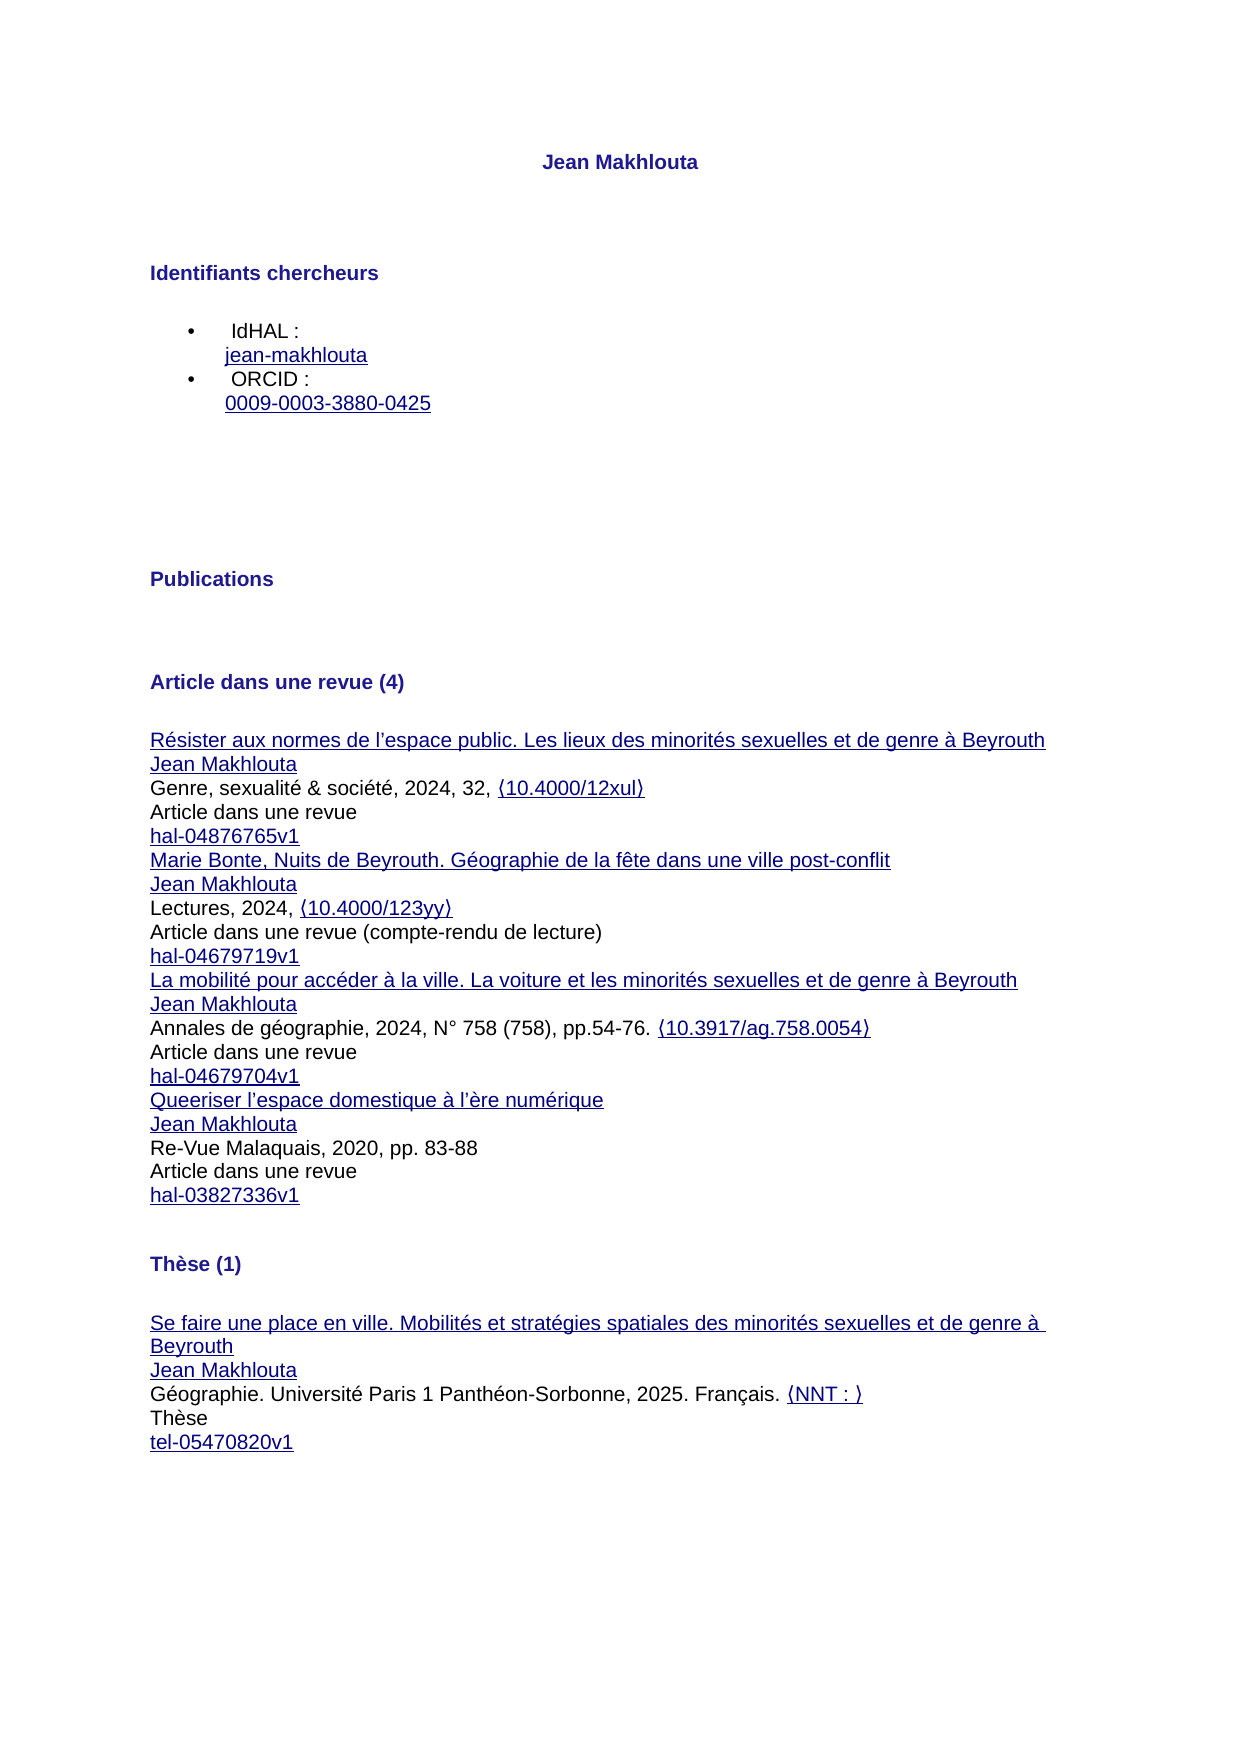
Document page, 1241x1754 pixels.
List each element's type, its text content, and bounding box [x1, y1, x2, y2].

list jean-makhlouta [187, 343, 1090, 367]
table_header Se faire une place en ville. Mobilités et stratégies spatiales des minorités sexuelles et de genre à Beyrouth Jean Makhlouta Géographie. Université Paris 1 Panthéon-Sorbonne, 2025. Français. ⟨NNT : ⟩ Thèse tel-05470820v1 [150, 1310, 1090, 1454]
table_header Résister aux normes de l’espace public. Les lieux des minorités sexuelles et de genre à Beyrouth Jean Makhlouta Genre, sexualité & société, 2024, 32, ⟨10.4000/12xul⟩ Article dans une revue hal-04876765v1 [150, 728, 1090, 848]
table_cell Queeriser l’espace domestique à l’ère numérique Jean Makhlouta Re-Vue Malaquais, 2020, pp. 83-88 Article dans une revue hal-03827336v1 [150, 1088, 1090, 1207]
subtitle Jean Makhlouta [150, 150, 1090, 174]
list ORCID : [187, 367, 1090, 391]
list 0009-0003-3880-0425 [187, 391, 1090, 414]
table_cell La mobilité pour accéder à la ville. La voiture et les minorités sexuelles et de genre à Beyrouth Jean Makhlouta Annales de géographie, 2024, N° 758 (758), pp.54-76. ⟨10.3917/ag.758.0054⟩ Article dans une revue hal-04679704v1 [150, 968, 1090, 1087]
subtitle Thèse (1) [150, 1252, 1090, 1276]
table_cell Marie Bonte, Nuits de Beyrouth. Géographie de la fête dans une ville post-conflit Jean Makhlouta Lectures, 2024, ⟨10.4000/123yy⟩ Article dans une revue (compte-rendu de lecture) hal-04679719v1 [150, 848, 1090, 968]
subtitle Publications [150, 567, 1090, 591]
list IdHAL : [187, 319, 1090, 343]
subtitle Identifiants chercheurs [150, 260, 1090, 284]
subtitle Article dans une revue (4) [150, 670, 1090, 694]
